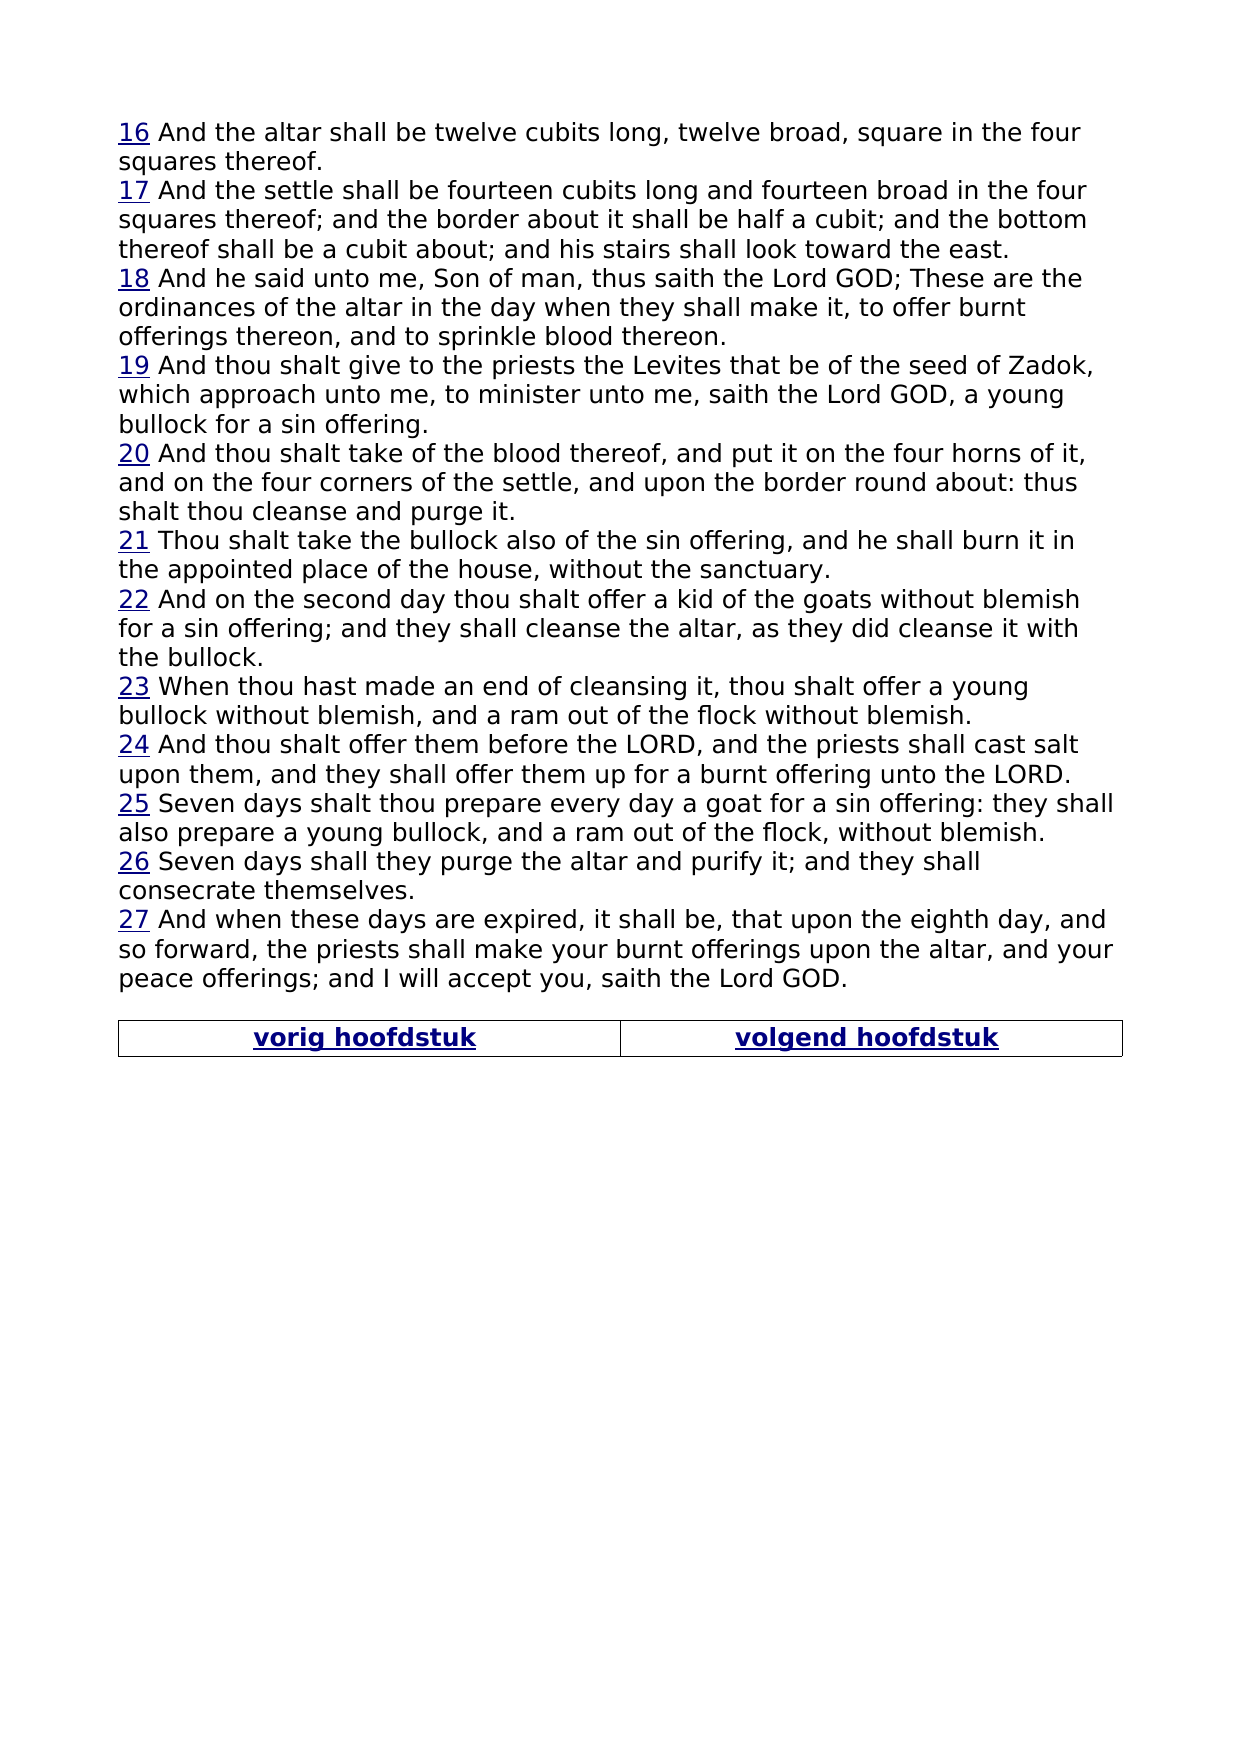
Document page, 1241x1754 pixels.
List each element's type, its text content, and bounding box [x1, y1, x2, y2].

table_header vorig hoofdstuk [119, 1021, 620, 1056]
table_header volgend hoofdstuk [621, 1021, 1122, 1056]
text 16 And the altar shall be twelve cubits long, twelve broad, square in the four squares thereof. 17 And the settle shall be fourteen cubits long and fourteen broad in the four squares thereof; and the border about it shall be half a cubit; and the bottom thereof shall be a cubit about; and his stairs shall look toward the east. 18 And he said unto me, Son of man, thus saith the Lord GOD; These are the ordinances of the altar in the day when they shall make it, to offer burnt offerings thereon, and to sprinkle blood thereon. 19 And thou shalt give to the priests the Levites that be of the seed of Zadok, which approach unto me, to minister unto me, saith the Lord GOD, a young bullock for a sin offering. 20 And thou shalt take of the blood thereof, and put it on the four horns of it, and on the four corners of the settle, and upon the border round about: thus shalt thou cleanse and purge it. 21 Thou shalt take the bullock also of the sin offering, and he shall burn it in the appointed place of the house, without the sanctuary. 22 And on the second day thou shalt offer a kid of the goats without blemish for a sin offering; and they shall cleanse the altar, as they did cleanse it with the bullock. 23 When thou hast made an end of cleansing it, thou shalt offer a young bullock without blemish, and a ram out of the flock without blemish. 24 And thou shalt offer them before the LORD, and the priests shall cast salt upon them, and they shall offer them up for a burnt offering unto the LORD. 25 Seven days shalt thou prepare every day a goat for a sin offering: they shall also prepare a young bullock, and a ram out of the flock, without blemish. 26 Seven days shall they purge the altar and purify it; and they shall consecrate themselves. 27 And when these days are expired, it shall be, that upon the eighth day, and so forward, the priests shall make your burnt offerings upon the altar, and your peace offerings; and I will accept you, saith the Lord GOD. [118, 118, 1122, 993]
